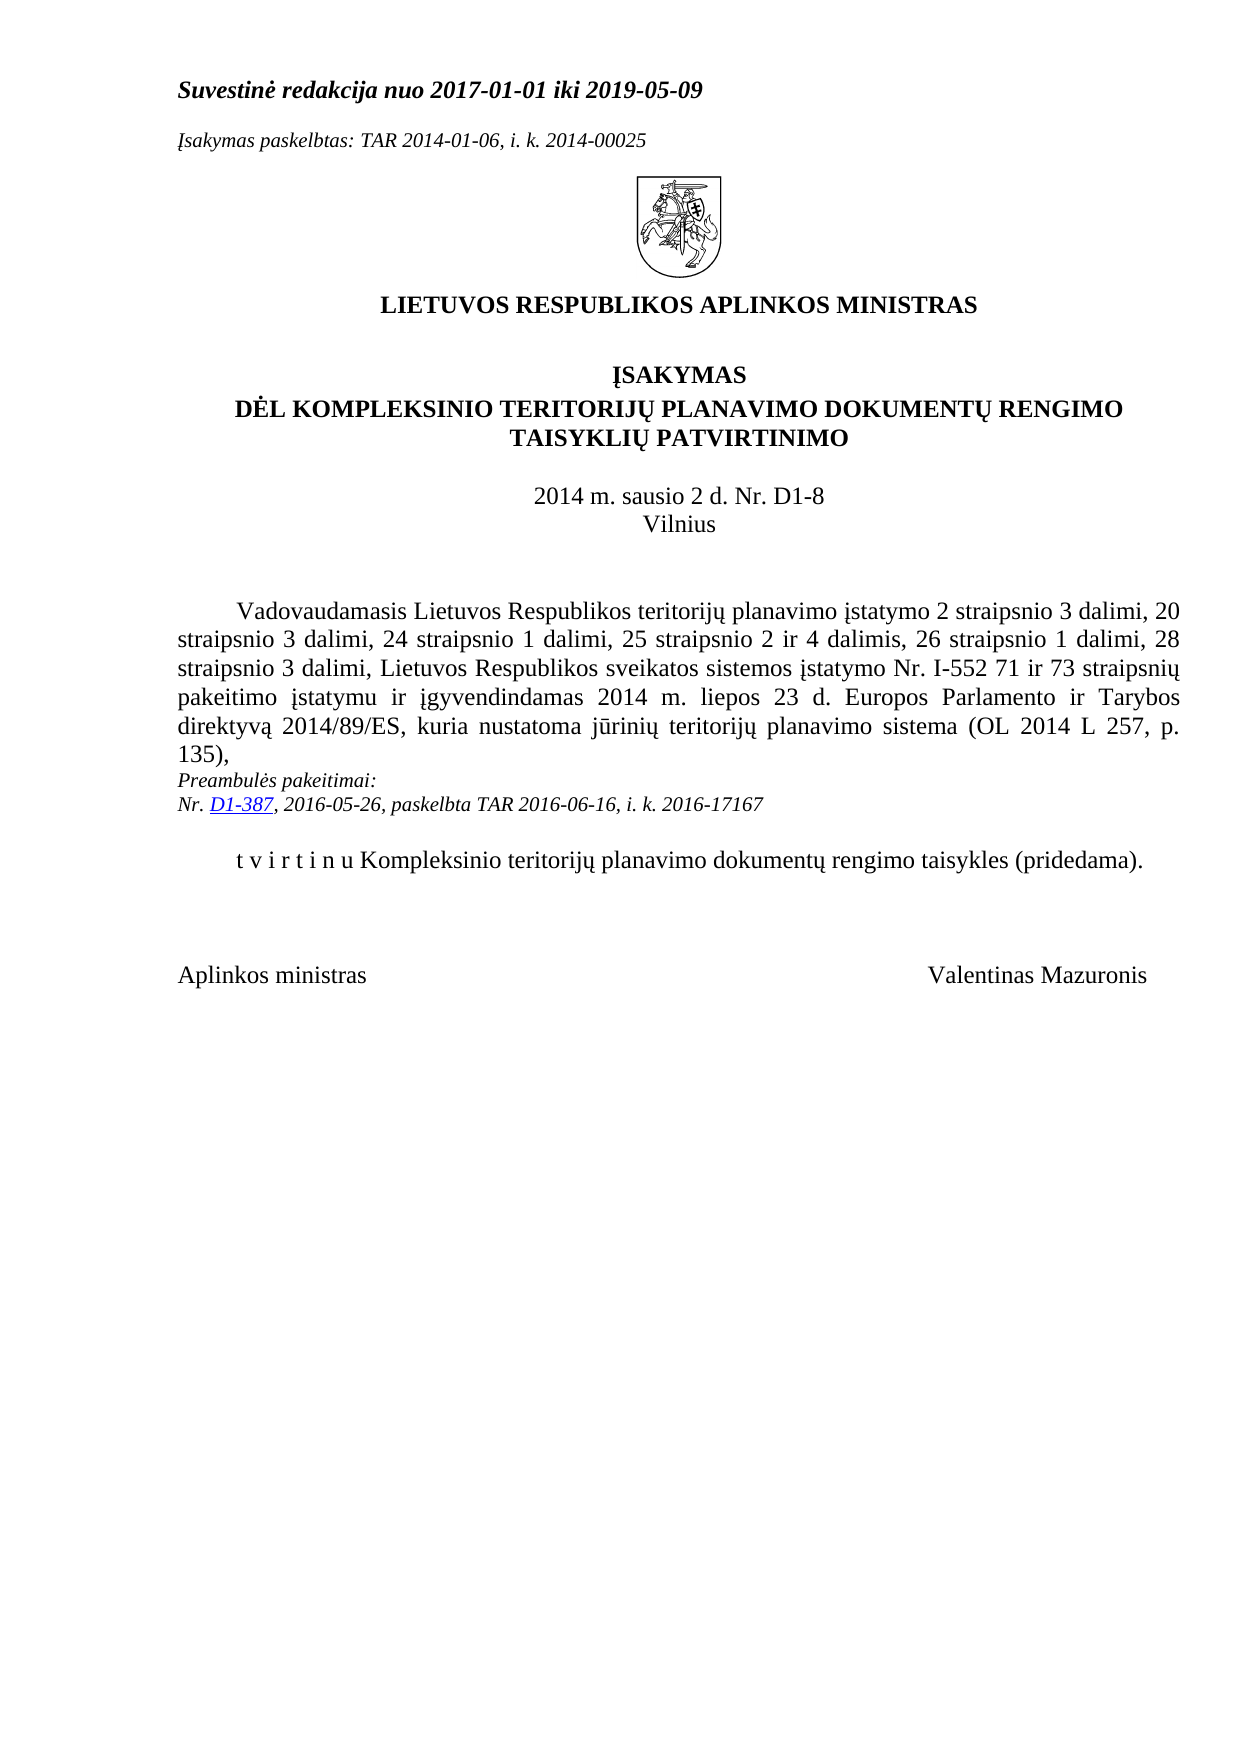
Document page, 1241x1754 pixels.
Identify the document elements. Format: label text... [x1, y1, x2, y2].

text ĮSAKYMAS [177, 360, 1181, 388]
text Vadovaudamasis Lietuvos Respublikos teritorijų planavimo įstatymo 2 straipsnio 3 dalimi, 20 straipsnio 3 dalimi, 24 straipsnio 1 dalimi, 25 straipsnio 2 ir 4 dalimis, 26 straipsnio 1 dalimi, 28 straipsnio 3 dalimi, Lietuvos Respublikos sveikatos sistemos įstatymo Nr. I-552 71 ir 73 straipsnių pakeitimo įstatymu ir įgyvendindamas 2014 m. liepos 23 d. Europos Parlamento ir Tarybos direktyvą 2014/89/ES, kuria nustatoma jūrinių teritorijų planavimo sistema (OL 2014 L 257, p. 135), [177, 596, 1181, 768]
text Preambulės pakeitimai: [177, 768, 1181, 792]
text Aplinkos ministras Valentinas Mazuronis [177, 960, 1181, 989]
text 2014 m. sausio 2 d. Nr. D1-8 [177, 481, 1181, 509]
text DĖL Kompleksinio teritorijų planavimo dokumentų rengimo taisyklių PATVIRTINIMO [177, 394, 1181, 452]
text LIETUVOS RESPUBLIKOS APLINKOS MINISTRAS [177, 290, 1181, 319]
text Suvestinė redakcija nuo 2017-01-01 iki 2019-05-09 [177, 75, 1181, 104]
text t v i r t i n u Kompleksinio teritorijų planavimo dokumentų rengimo taisykles (pridedama). [177, 845, 1181, 874]
text Vilnius [177, 509, 1181, 567]
text Nr. D1-387, 2016-05-26, paskelbta TAR 2016-06-16, i. k. 2016-17167 [177, 792, 1181, 816]
text Įsakymas paskelbtas: TAR 2014-01-06, i. k. 2014-00025 [177, 128, 1181, 152]
